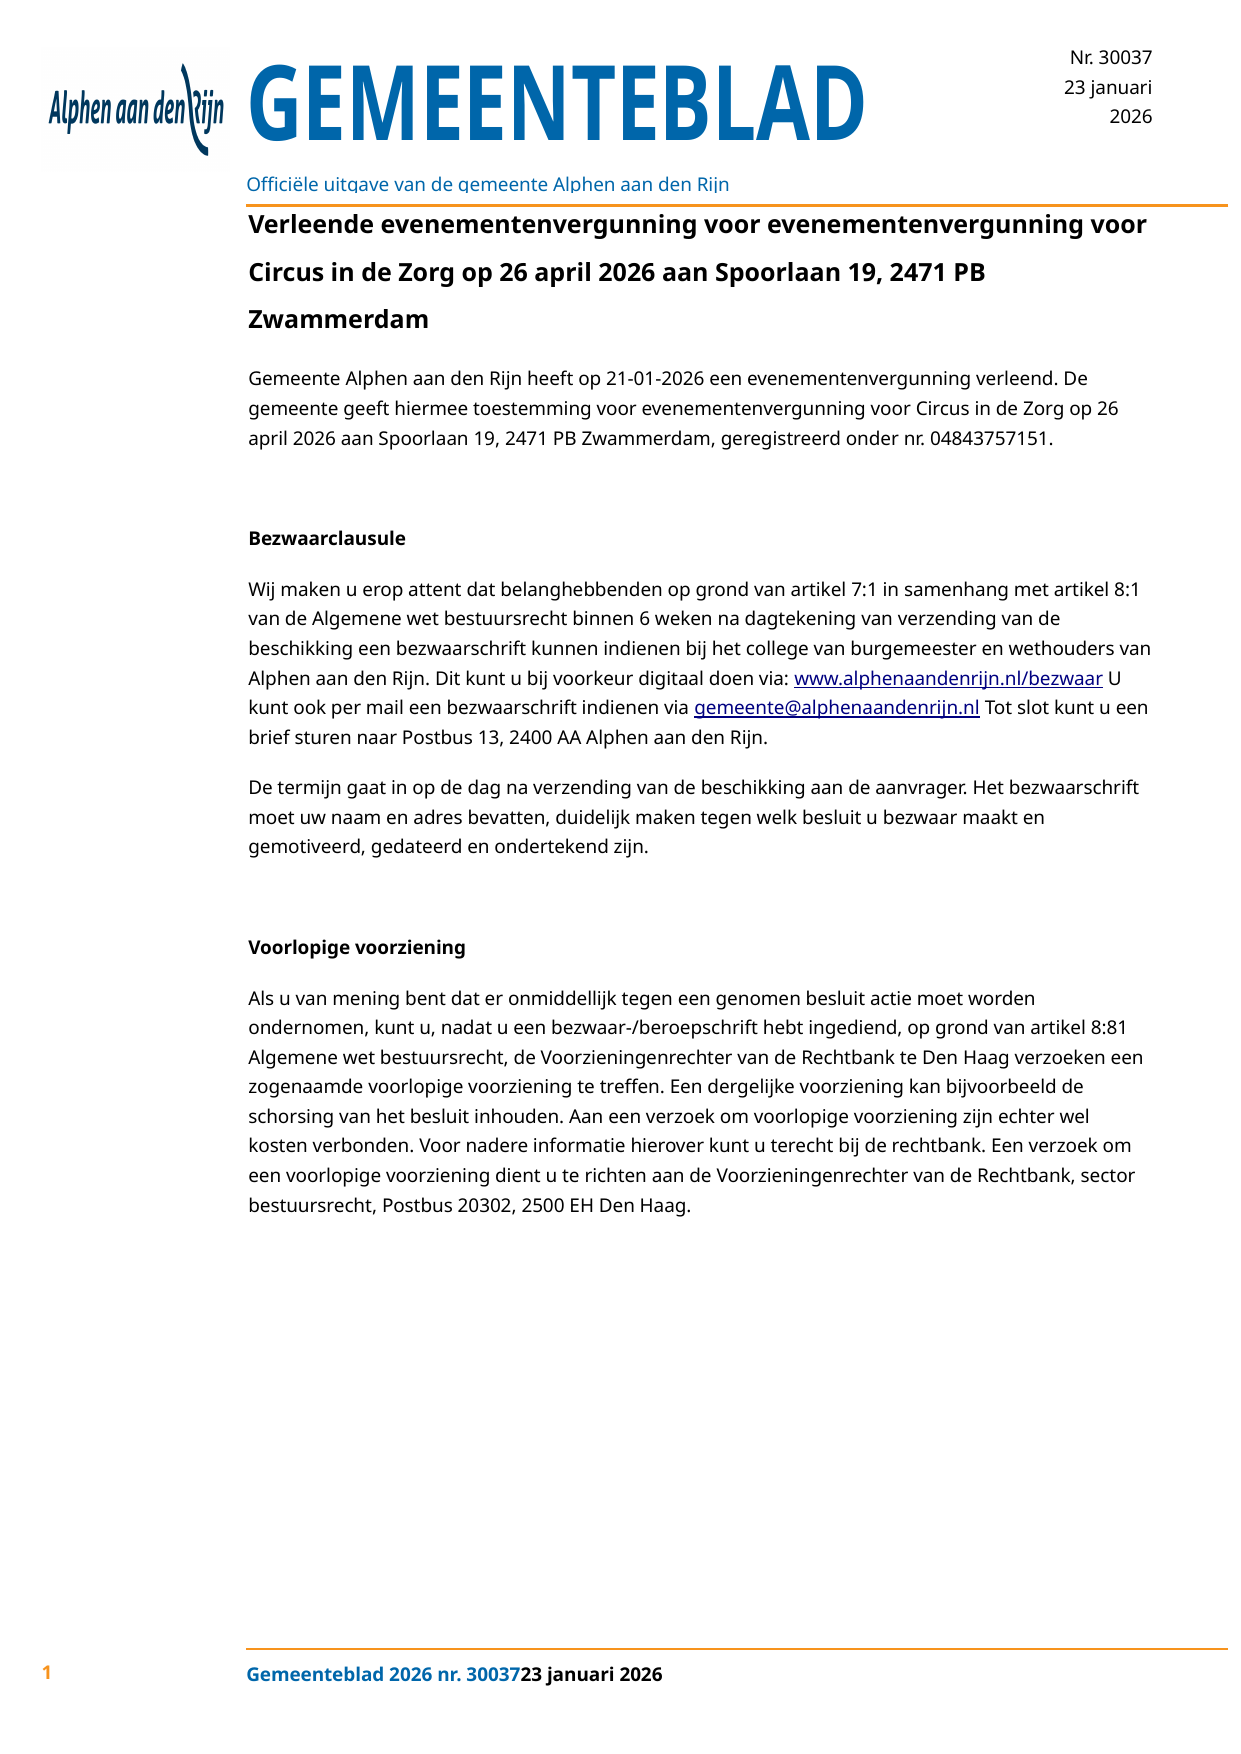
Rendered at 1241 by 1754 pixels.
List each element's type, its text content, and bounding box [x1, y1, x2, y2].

text Als u van mening bent dat er onmiddellijk tegen een genomen besluit actie moet worden ondernomen, kunt u, nadat u een bezwaar-/beroepschrift hebt ingediend, op grond van artikel 8:81 Algemene wet bestuursrecht, de Voorzieningenrechter van de Rechtbank te Den Haag verzoeken een zogenaamde voorlopige voorziening te treffen. Een dergelijke voorziening kan bijvoorbeeld de schorsing van het besluit inhouden. Aan een verzoek om voorlopige voorziening zijn echter wel kosten verbonden. Voor nadere informatie hierover kunt u terecht bij de rechtbank. Een verzoek om een voorlopige voorziening dient u te richten aan de Voorzieningenrechter van de Rechtbank, sector bestuursrecht, Postbus 20302, 2500 EH Den Haag. [248, 985, 1152, 1217]
text Verleende evenementenvergunning voor evenementenvergunning voor Circus in de Zorg op 26 april 2026 aan Spoorlaan 19, 2471 PB Zwammerdam [248, 207, 1152, 336]
text Wij maken u erop attent dat belanghebbenden op grond van artikel 7:1 in samenhang met artikel 8:1 van de Algemene wet bestuursrecht binnen 6 weken na dagtekening van verzending van de beschikking een bezwaarschrift kunnen indienen bij het college van burgemeester en wethouders van Alphen aan den Rijn. Dit kunt u bij voorkeur digitaal doen via: www.alphenaandenrijn.nl/bezwaar U kunt ook per mail een bezwaarschrift indienen via gemeente@alphenaandenrijn.nl Tot slot kunt u een brief sturen naar Postbus 13, 2400 AA Alphen aan den Rijn. [248, 576, 1152, 749]
text De termijn gaat in op de dag na verzending van de beschikking aan de aanvrager. Het bezwaarschrift moet uw naam en adres bevatten, duidelijk maken tegen welk besluit u bezwaar maakt en gemotiveerd, gedateerd en ondertekend zijn. [248, 774, 1152, 859]
text Bezwaarclausule [248, 526, 1152, 551]
picture [41, 47, 231, 172]
text Gemeente Alphen aan den Rijn heeft op 21-01-2026 een evenementenvergunning verleend. De gemeente geeft hiermee toestemming voor evenementenvergunning voor Circus in de Zorg op 26 april 2026 aan Spoorlaan 19, 2471 PB Zwammerdam, geregistreerd onder nr. 04843757151. [248, 366, 1152, 450]
text Voorlopige voorziening [248, 934, 1152, 960]
